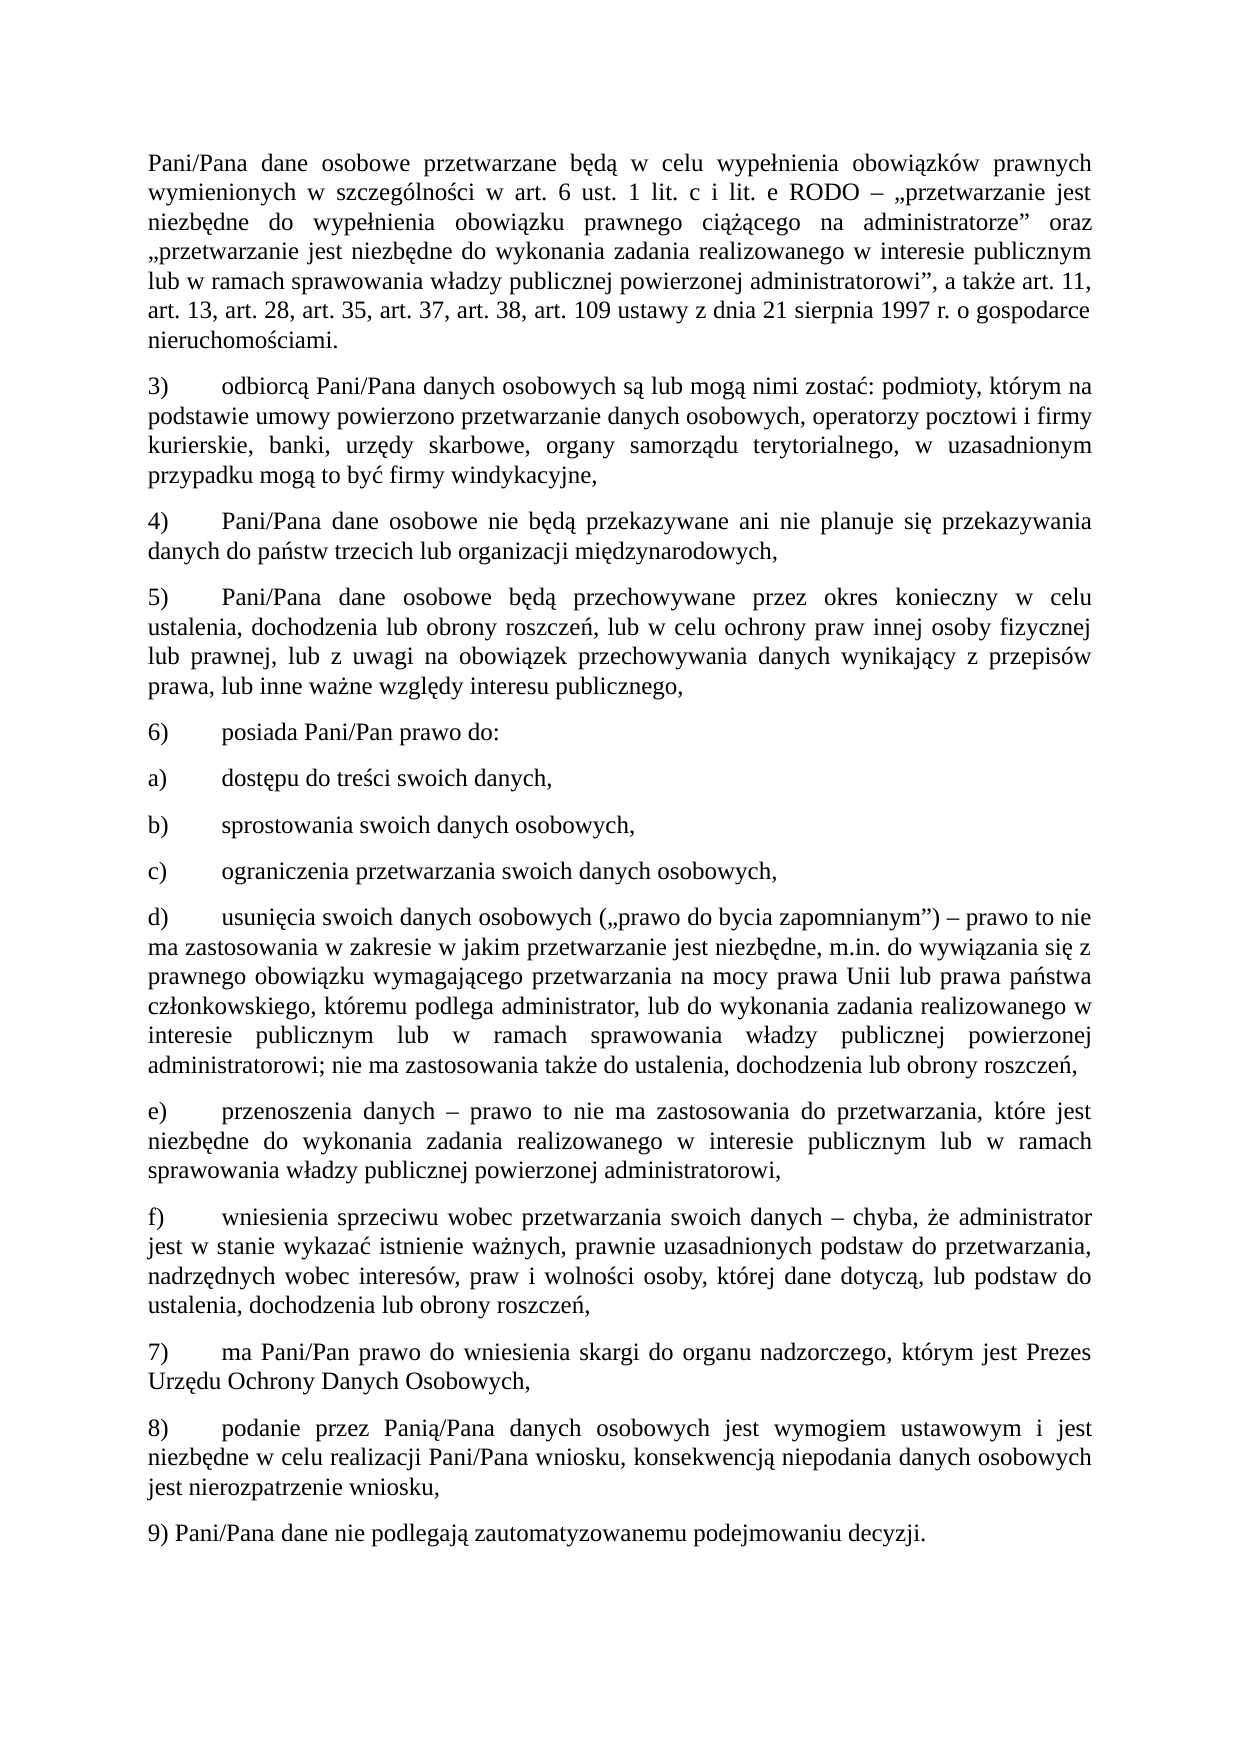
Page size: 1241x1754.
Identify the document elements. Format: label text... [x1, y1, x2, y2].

text 5) Pani/Pana dane osobowe będą przechowywane przez okres konieczny w celu ustalenia, dochodzenia lub obrony roszczeń, lub w celu ochrony praw innej osoby fizycznej lub prawnej, lub z uwagi na obowiązek przechowywania danych wynikający z przepisów prawa, lub inne ważne względy interesu publicznego, [148, 582, 1093, 700]
text 4) Pani/Pana dane osobowe nie będą przekazywane ani nie planuje się przekazywania danych do państw trzecich lub organizacji międzynarodowych, [148, 506, 1093, 565]
text 6) posiada Pani/Pan prawo do: [148, 717, 1093, 746]
text a) dostępu do treści swoich danych, [148, 763, 1093, 792]
text 8) podanie przez Panią/Pana danych osobowych jest wymogiem ustawowym i jest niezbędne w celu realizacji Pani/Pana wniosku, konsekwencją niepodania danych osobowych jest nierozpatrzenie wniosku, [148, 1413, 1093, 1501]
text Pani/Pana dane osobowe przetwarzane będą w celu wypełnienia obowiązków prawnych wymienionych w szczególności w art. 6 ust. 1 lit. c i lit. e RODO – „przetwarzanie jest niezbędne do wypełnienia obowiązku prawnego ciążącego na administratorze” oraz „przetwarzanie jest niezbędne do wykonania zadania realizowanego w interesie publicznym lub w ramach sprawowania władzy publicznej powierzonej administratorowi”, a także art. 11, art. 13, art. 28, art. 35, art. 37, art. 38, art. 109 ustawy z dnia 21 sierpnia 1997 r. o gospodarce nieruchomościami. [148, 148, 1093, 354]
text 7) ma Pani/Pan prawo do wniesienia skargi do organu nadzorczego, którym jest Prezes Urzędu Ochrony Danych Osobowych, [148, 1337, 1093, 1395]
text c) ograniczenia przetwarzania swoich danych osobowych, [148, 856, 1093, 885]
text d) usunięcia swoich danych osobowych („prawo do bycia zapomnianym”) – prawo to nie ma zastosowania w zakresie w jakim przetwarzanie jest niezbędne, m.in. do wywiązania się z prawnego obowiązku wymagającego przetwarzania na mocy prawa Unii lub prawa państwa członkowskiego, któremu podlega administrator, lub do wykonania zadania realizowanego w interesie publicznym lub w ramach sprawowania władzy publicznej powierzonej administratorowi; nie ma zastosowania także do ustalenia, dochodzenia lub obrony roszczeń, [148, 902, 1093, 1079]
text b) sprostowania swoich danych osobowych, [148, 810, 1093, 838]
text e) przenoszenia danych – prawo to nie ma zastosowania do przetwarzania, które jest niezbędne do wykonania zadania realizowanego w interesie publicznym lub w ramach sprawowania władzy publicznej powierzonej administratorowi, [148, 1096, 1093, 1184]
text 9) Pani/Pana dane nie podlegają zautomatyzowanemu podejmowaniu decyzji. [148, 1518, 1093, 1547]
text f) wniesienia sprzeciwu wobec przetwarzania swoich danych – chyba, że administrator jest w stanie wykazać istnienie ważnych, prawnie uzasadnionych podstaw do przetwarzania, nadrzędnych wobec interesów, praw i wolności osoby, której dane dotyczą, lub podstaw do ustalenia, dochodzenia lub obrony roszczeń, [148, 1202, 1093, 1319]
text 3) odbiorcą Pani/Pana danych osobowych są lub mogą nimi zostać: podmioty, którym na podstawie umowy powierzono przetwarzanie danych osobowych, operatorzy pocztowi i firmy kurierskie, banki, urzędy skarbowe, organy samorządu terytorialnego, w uzasadnionym przypadku mogą to być firmy windykacyjne, [148, 371, 1093, 489]
